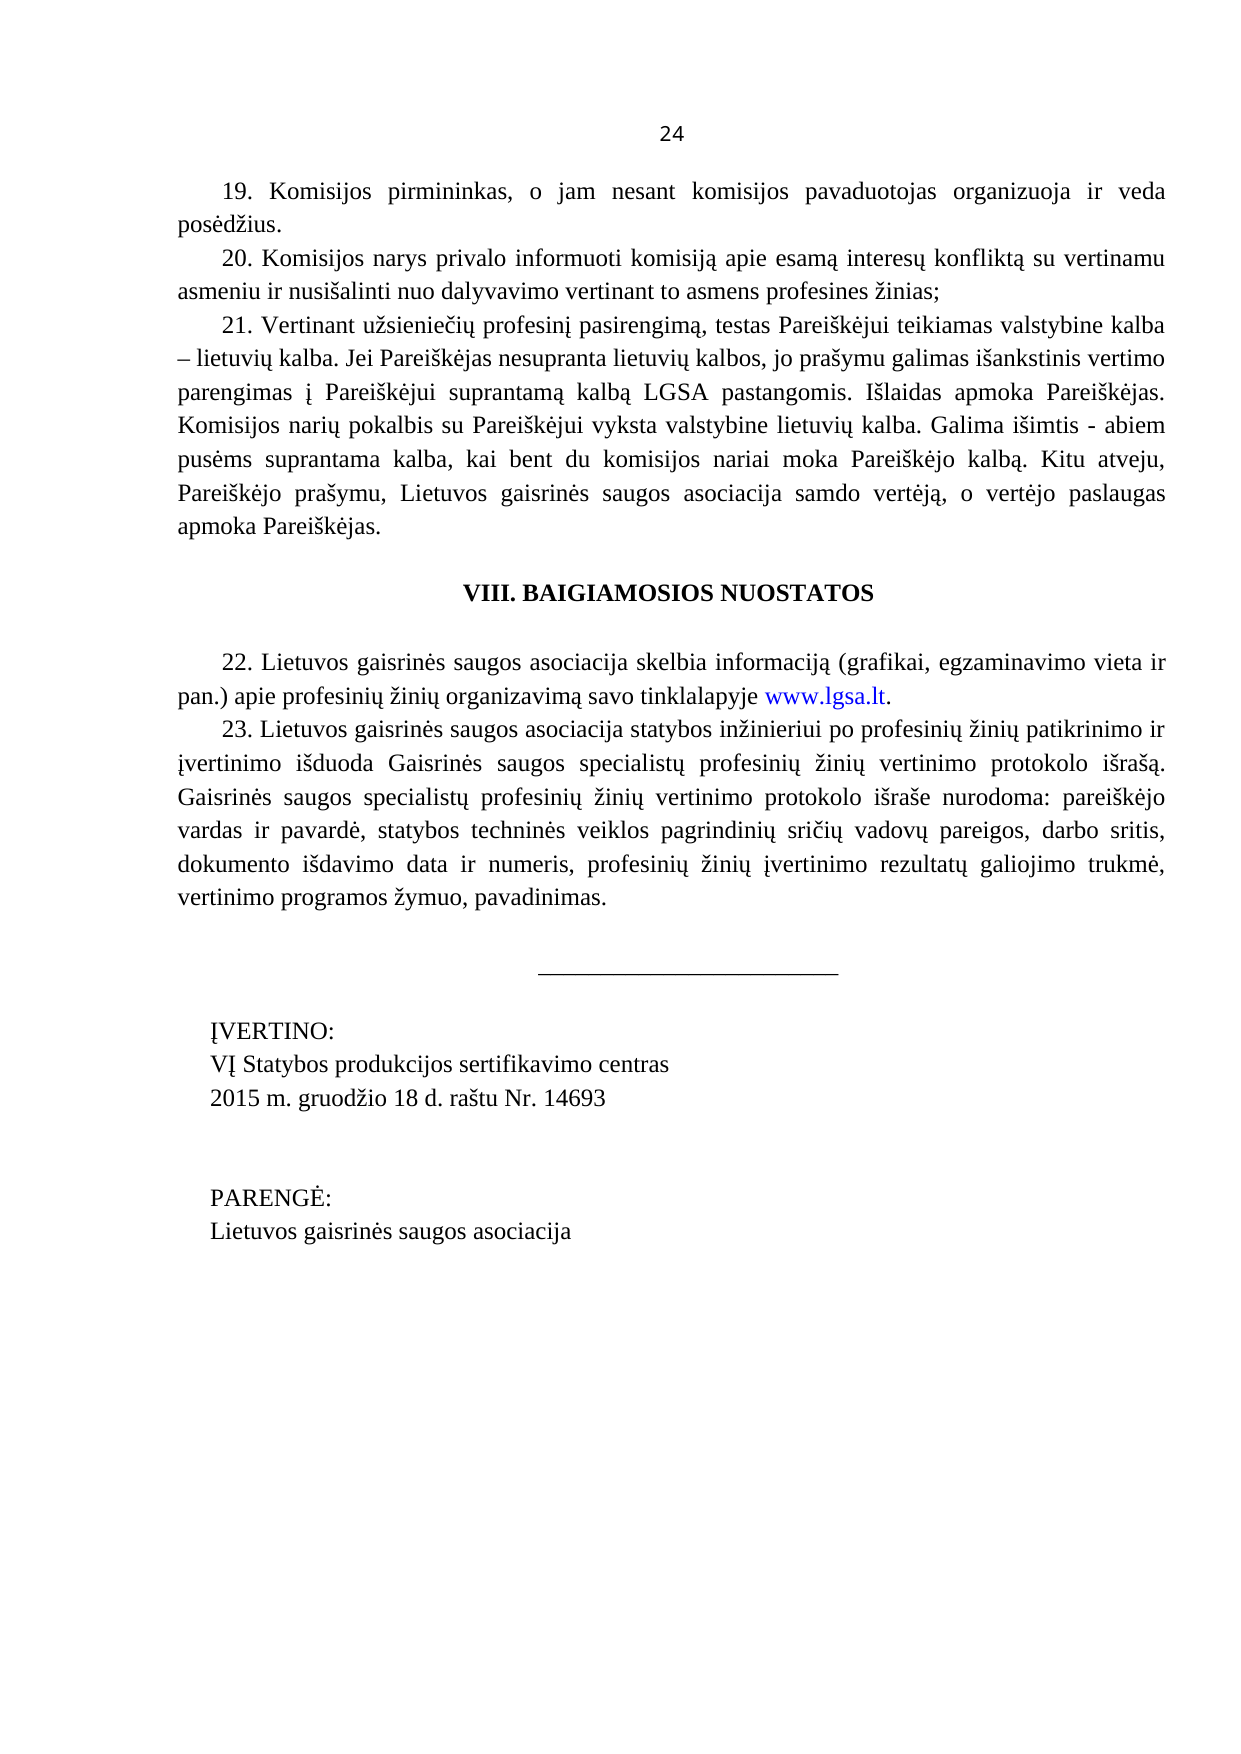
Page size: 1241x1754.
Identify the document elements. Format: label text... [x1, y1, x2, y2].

text VĮ Statybos produkcijos sertifikavimo centras [177, 1049, 1166, 1078]
text 19. Komisijos pirmininkas, o jam nesant komisijos pavaduotojas organizuoja ir veda posėdžius. [177, 176, 1166, 238]
text VIII. Baigiamosios nuostatos [177, 578, 1166, 607]
text 2015 m. gruodžio 18 d. raštu Nr. 14693 [177, 1083, 1166, 1111]
text 21. Vertinant užsieniečių profesinį pasirengimą, testas Pareiškėjui teikiamas valstybine kalba – lietuvių kalba. Jei Pareiškėjas nesupranta lietuvių kalbos, jo prašymu galimas išankstinis vertimo parengimas į Pareiškėjui suprantamą kalbą LGSA pastangomis. Išlaidas apmoka Pareiškėjas. Komisijos narių pokalbis su Pareiškėjui vyksta valstybine lietuvių kalba. Galima išimtis - abiem pusėms suprantama kalba, kai bent du komisijos nariai moka Pareiškėjo kalbą. Kitu atveju, Pareiškėjo prašymu, Lietuvos gaisrinės saugos asociacija samdo vertėją, o vertėjo paslaugas apmoka Pareiškėjas. [177, 310, 1166, 540]
text PARENGĖ: [177, 1183, 1166, 1211]
text 22. Lietuvos gaisrinės saugos asociacija skelbia informaciją (grafikai, egzaminavimo vieta ir pan.) apie profesinių žinių organizavimą savo tinklalapyje www.lgsa.lt. [177, 647, 1166, 710]
text ________________________ [177, 949, 1166, 978]
text ĮVERTINO: [177, 1016, 1166, 1045]
text Lietuvos gaisrinės saugos asociacija [177, 1216, 1166, 1245]
text 20. Komisijos narys privalo informuoti komisiją apie esamą interesų konfliktą su vertinamu asmeniu ir nusišalinti nuo dalyvavimo vertinant to asmens profesines žinias; [177, 243, 1166, 305]
text 23. Lietuvos gaisrinės saugos asociacija statybos inžinieriui po profesinių žinių patikrinimo ir įvertinimo išduoda Gaisrinės saugos specialistų profesinių žinių vertinimo protokolo išrašą. Gaisrinės saugos specialistų profesinių žinių vertinimo protokolo išraše nurodoma: pareiškėjo vardas ir pavardė, statybos techninės veiklos pagrindinių sričių vadovų pareigos, darbo sritis, dokumento išdavimo data ir numeris, profesinių žinių įvertinimo rezultatų galiojimo trukmė, vertinimo programos žymuo, pavadinimas. [177, 714, 1166, 911]
